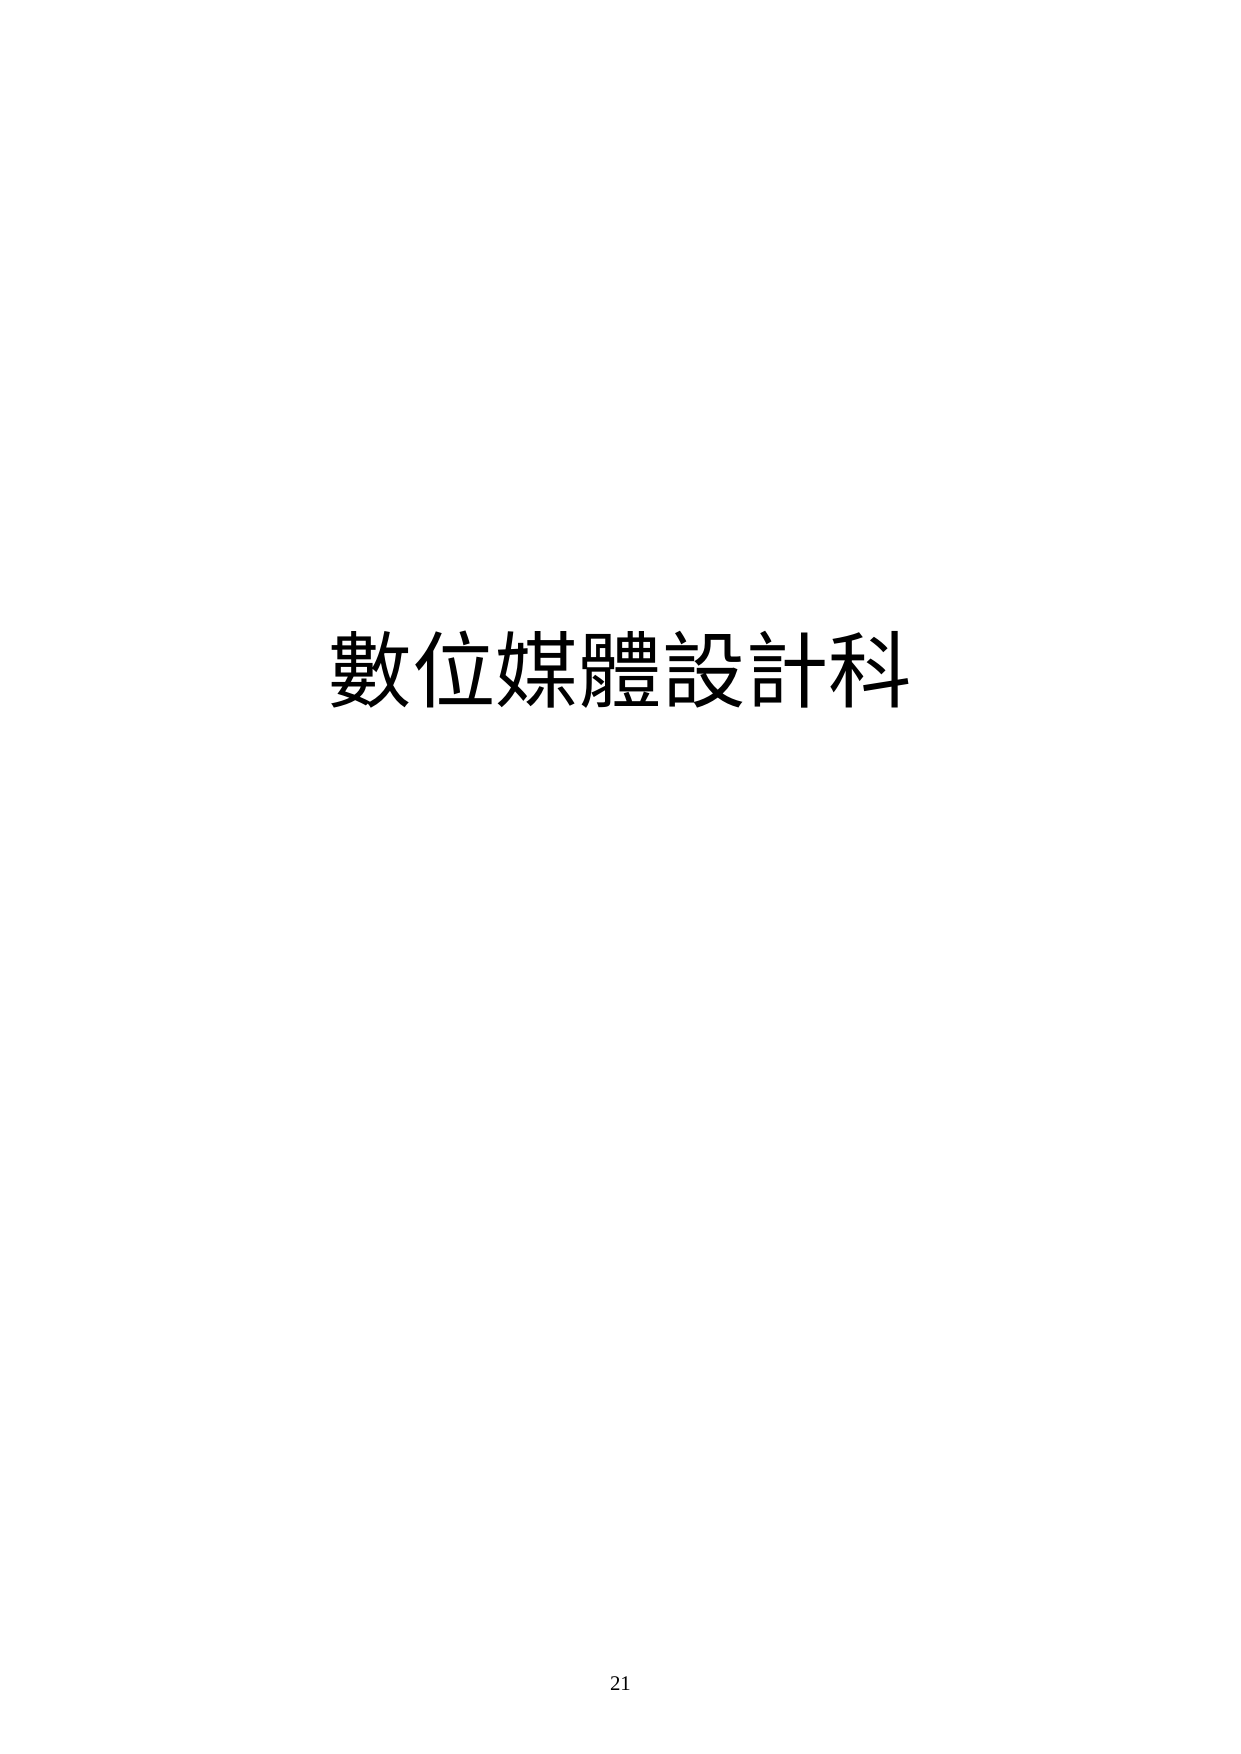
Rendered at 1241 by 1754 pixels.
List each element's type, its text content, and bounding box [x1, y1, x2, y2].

text 數位媒體設計科 [89, 604, 1152, 725]
